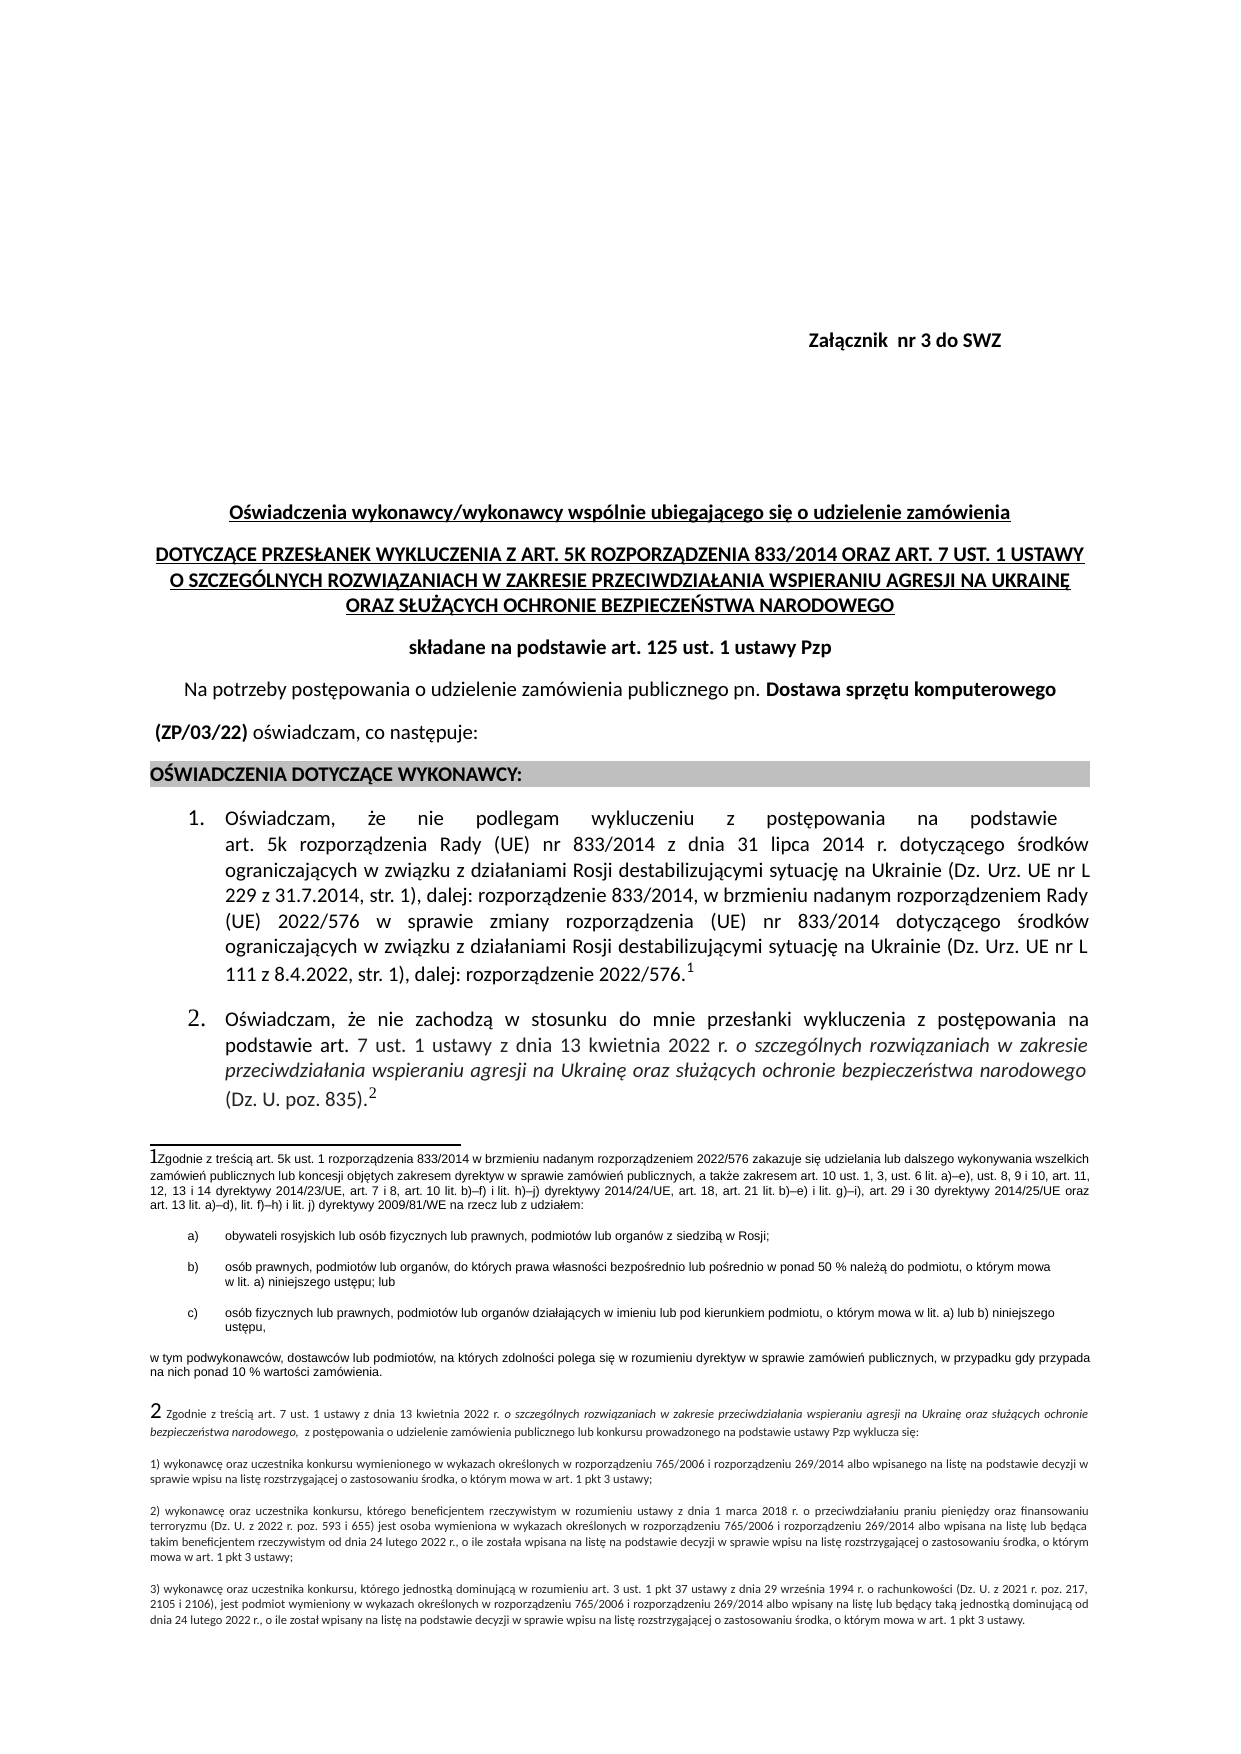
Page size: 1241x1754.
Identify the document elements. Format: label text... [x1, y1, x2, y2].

text Oświadczenia wykonawcy/wykonawcy wspólnie ubiegającego się o udzielenie zamówienia [150, 499, 1090, 525]
text OŚWIADCZENIA DOTYCZĄCE WYKONAWCY: [150, 761, 1090, 787]
list 3) wykonawcę oraz uczestnika konkursu, którego jednostką dominującą w rozumieniu art. 3 ust. 1 pkt 37 ustawy z dnia 29 września 1994 r. o rachunkowości (Dz. U. z 2021 r. poz. 217, 2105 i 2106), jest podmiot wymieniony w wykazach określonych w rozporządzeniu 765/2006 i rozporządzeniu 269/2014 albo wpisany na listę lub będący taką jednostką dominującą od dnia 24 lutego 2022 r., o ile został wpisany na listę na podstawie decyzji w sprawie wpisu na listę rozstrzygającej o zastosowaniu środka, o którym mowa w art. 1 pkt 3 ustawy. [150, 1581, 1090, 1627]
list obywateli rosyjskich lub osób fizycznych lub prawnych, podmiotów lub organów z siedzibą w Rosji; [187, 1229, 1090, 1243]
list Zgodnie z treścią art. 5k ust. 1 rozporządzenia 833/2014 w brzmieniu nadanym rozporządzeniem 2022/576 zakazuje się udzielania lub dalszego wykonywania wszelkich zamówień publicznych lub koncesji objętych zakresem dyrektyw w sprawie zamówień publicznych, a także zakresem art. 10 ust. 1, 3, ust. 6 lit. a)–e), ust. 8, 9 i 10, art. 11, 12, 13 i 14 dyrektywy 2014/23/UE, art. 7 i 8, art. 10 lit. b)–f) i lit. h)–j) dyrektywy 2014/24/UE, art. 18, art. 21 lit. b)–e) i lit. g)–i), art. 29 i 30 dyrektywy 2014/25/UE oraz art. 13 lit. a)–d), lit. f)–h) i lit. j) dyrektywy 2009/81/WE na rzecz lub z udziałem: [150, 1145, 1090, 1212]
list w tym podwykonawców, dostawców lub podmiotów, na których zdolności polega się w rozumieniu dyrektyw w sprawie zamówień publicznych, w przypadku gdy przypada na nich ponad 10 % wartości zamówienia. [150, 1351, 1090, 1379]
text Załącznik nr 3 do SWZ [150, 327, 1090, 353]
text składane na podstawie art. 125 ust. 1 ustawy Pzp [150, 634, 1090, 660]
text DOTYCZĄCE PRZESŁANEK WYKLUCZENIA Z ART. 5K ROZPORZĄDZENIA 833/2014 ORAZ ART. 7 UST. 1 USTAWY o szczególnych rozwiązaniach w zakresie przeciwdziałania wspieraniu agresji na Ukrainę oraz służących ochronie bezpieczeństwa narodowego [150, 541, 1090, 618]
list osób fizycznych lub prawnych, podmiotów lub organów działających w imieniu lub pod kierunkiem podmiotu, o którym mowa w lit. a) lub b) niniejszego ustępu, [187, 1305, 1090, 1334]
list Zgodnie z treścią art. 7 ust. 1 ustawy z dnia 13 kwietnia 2022 r. o szczególnych rozwiązaniach w zakresie przeciwdziałania wspieraniu agresji na Ukrainę oraz służących ochronie bezpieczeństwa narodowego, z postępowania o udzielenie zamówienia publicznego lub konkursu prowadzonego na podstawie ustawy Pzp wyklucza się: [150, 1396, 1090, 1439]
text (ZP/03/22) oświadczam, co następuje: [150, 719, 1090, 744]
list 1) wykonawcę oraz uczestnika konkursu wymienionego w wykazach określonych w rozporządzeniu 765/2006 i rozporządzeniu 269/2014 albo wpisanego na listę na podstawie decyzji w sprawie wpisu na listę rozstrzygającej o zastosowaniu środka, o którym mowa w art. 1 pkt 3 ustawy; [150, 1456, 1090, 1487]
list osób prawnych, podmiotów lub organów, do których prawa własności bezpośrednio lub pośrednio w ponad 50 % należą do podmiotu, o którym mowa w lit. a) niniejszego ustępu; lub [187, 1260, 1090, 1288]
list Oświadczam, że nie podlegam wykluczeniu z postępowania na podstawie art. 5k rozporządzenia Rady (UE) nr 833/2014 z dnia 31 lipca 2014 r. dotyczącego środków ograniczających w związku z działaniami Rosji destabilizującymi sytuację na Ukrainie (Dz. Urz. UE nr L 229 z 31.7.2014, str. 1), dalej: rozporządzenie 833/2014, w brzmieniu nadanym rozporządzeniem Rady (UE) 2022/576 w sprawie zmiany rozporządzenia (UE) nr 833/2014 dotyczącego środków ograniczających w związku z działaniami Rosji destabilizującymi sytuację na Ukrainie (Dz. Urz. UE nr L 111 z 8.4.2022, str. 1), dalej: rozporządzenie 2022/576. [187, 803, 1090, 987]
list 2) wykonawcę oraz uczestnika konkursu, którego beneficjentem rzeczywistym w rozumieniu ustawy z dnia 1 marca 2018 r. o przeciwdziałaniu praniu pieniędzy oraz finansowaniu terroryzmu (Dz. U. z 2022 r. poz. 593 i 655) jest osoba wymieniona w wykazach określonych w rozporządzeniu 765/2006 i rozporządzeniu 269/2014 albo wpisana na listę lub będąca takim beneficjentem rzeczywistym od dnia 24 lutego 2022 r., o ile została wpisana na listę na podstawie decyzji w sprawie wpisu na listę rozstrzygającej o zastosowaniu środka, o którym mowa w art. 1 pkt 3 ustawy; [150, 1503, 1090, 1564]
list Oświadczam, że nie zachodzą w stosunku do mnie przesłanki wykluczenia z postępowania na podstawie art. 7 ust. 1 ustawy z dnia 13 kwietnia 2022 r. o szczególnych rozwiązaniach w zakresie przeciwdziałania wspieraniu agresji na Ukrainę oraz służących ochronie bezpieczeństwa narodowego (Dz. U. poz. 835). [187, 1003, 1090, 1112]
text Na potrzeby postępowania o udzielenie zamówienia publicznego pn. Dostawa sprzętu komputerowego [150, 676, 1090, 702]
